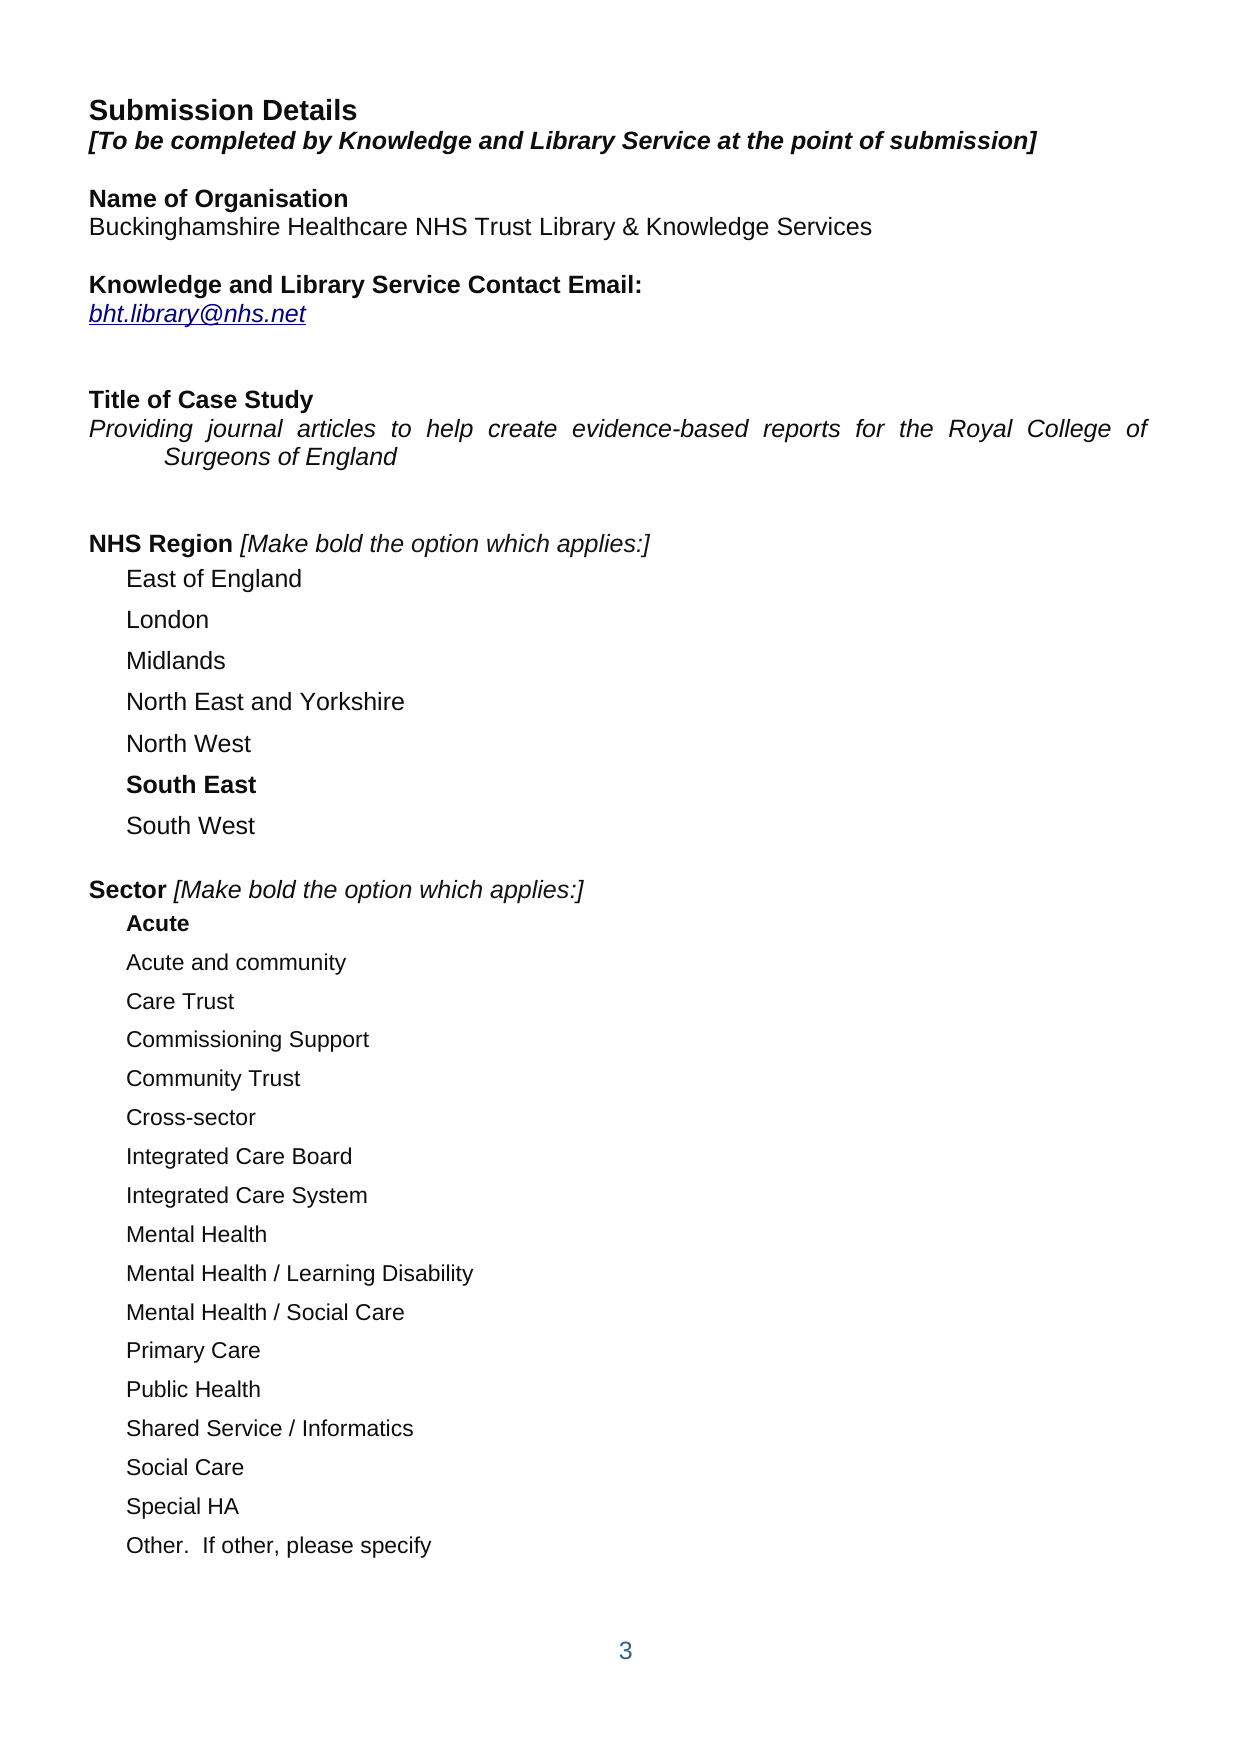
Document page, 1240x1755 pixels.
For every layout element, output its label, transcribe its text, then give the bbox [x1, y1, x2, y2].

text Title of Case Study [89, 385, 1151, 414]
text Name of Organisation [89, 184, 1151, 212]
text North West [126, 729, 1151, 757]
text NHS Region [Make bold the option which applies:] [89, 529, 1151, 557]
text Shared Service / Informatics [126, 1415, 1151, 1441]
text Primary Care [126, 1337, 1151, 1364]
text bht.library@nhs.net [89, 299, 1151, 327]
text Social Care [126, 1454, 1151, 1480]
text Submission Details [89, 93, 1151, 126]
text Mental Health / Social Care [126, 1298, 1151, 1325]
text Providing journal articles to help create evidence-based reports for the Royal College of Surgeons of England [89, 414, 1151, 471]
text Public Health [126, 1376, 1151, 1402]
text Other. If other, please specify [126, 1532, 1151, 1558]
text East of England [126, 564, 1151, 592]
text Cross-sector [126, 1104, 1151, 1131]
text Midlands [126, 646, 1151, 675]
text Commissioning Support [126, 1026, 1151, 1053]
text Community Trust [126, 1065, 1151, 1092]
text [To be completed by Knowledge and Library Service at the point of submission] [89, 126, 1151, 155]
text Mental Health [126, 1221, 1151, 1247]
text Integrated Care Board [126, 1143, 1151, 1169]
text Sector [Make bold the option which applies:] [89, 875, 1151, 904]
text Integrated Care System [126, 1182, 1151, 1208]
text South East [126, 770, 1151, 799]
text Special HA [126, 1493, 1151, 1519]
text Care Trust [126, 988, 1151, 1014]
text Buckinghamshire Healthcare NHS Trust Library & Knowledge Services [89, 212, 1151, 241]
text London [126, 605, 1151, 634]
text Acute and community [126, 949, 1151, 975]
text Acute [126, 910, 1151, 936]
text South West [126, 811, 1151, 840]
text Mental Health / Learning Disability [126, 1259, 1151, 1286]
text Knowledge and Library Service Contact Email: [89, 270, 1151, 299]
text North East and Yorkshire [126, 687, 1151, 716]
